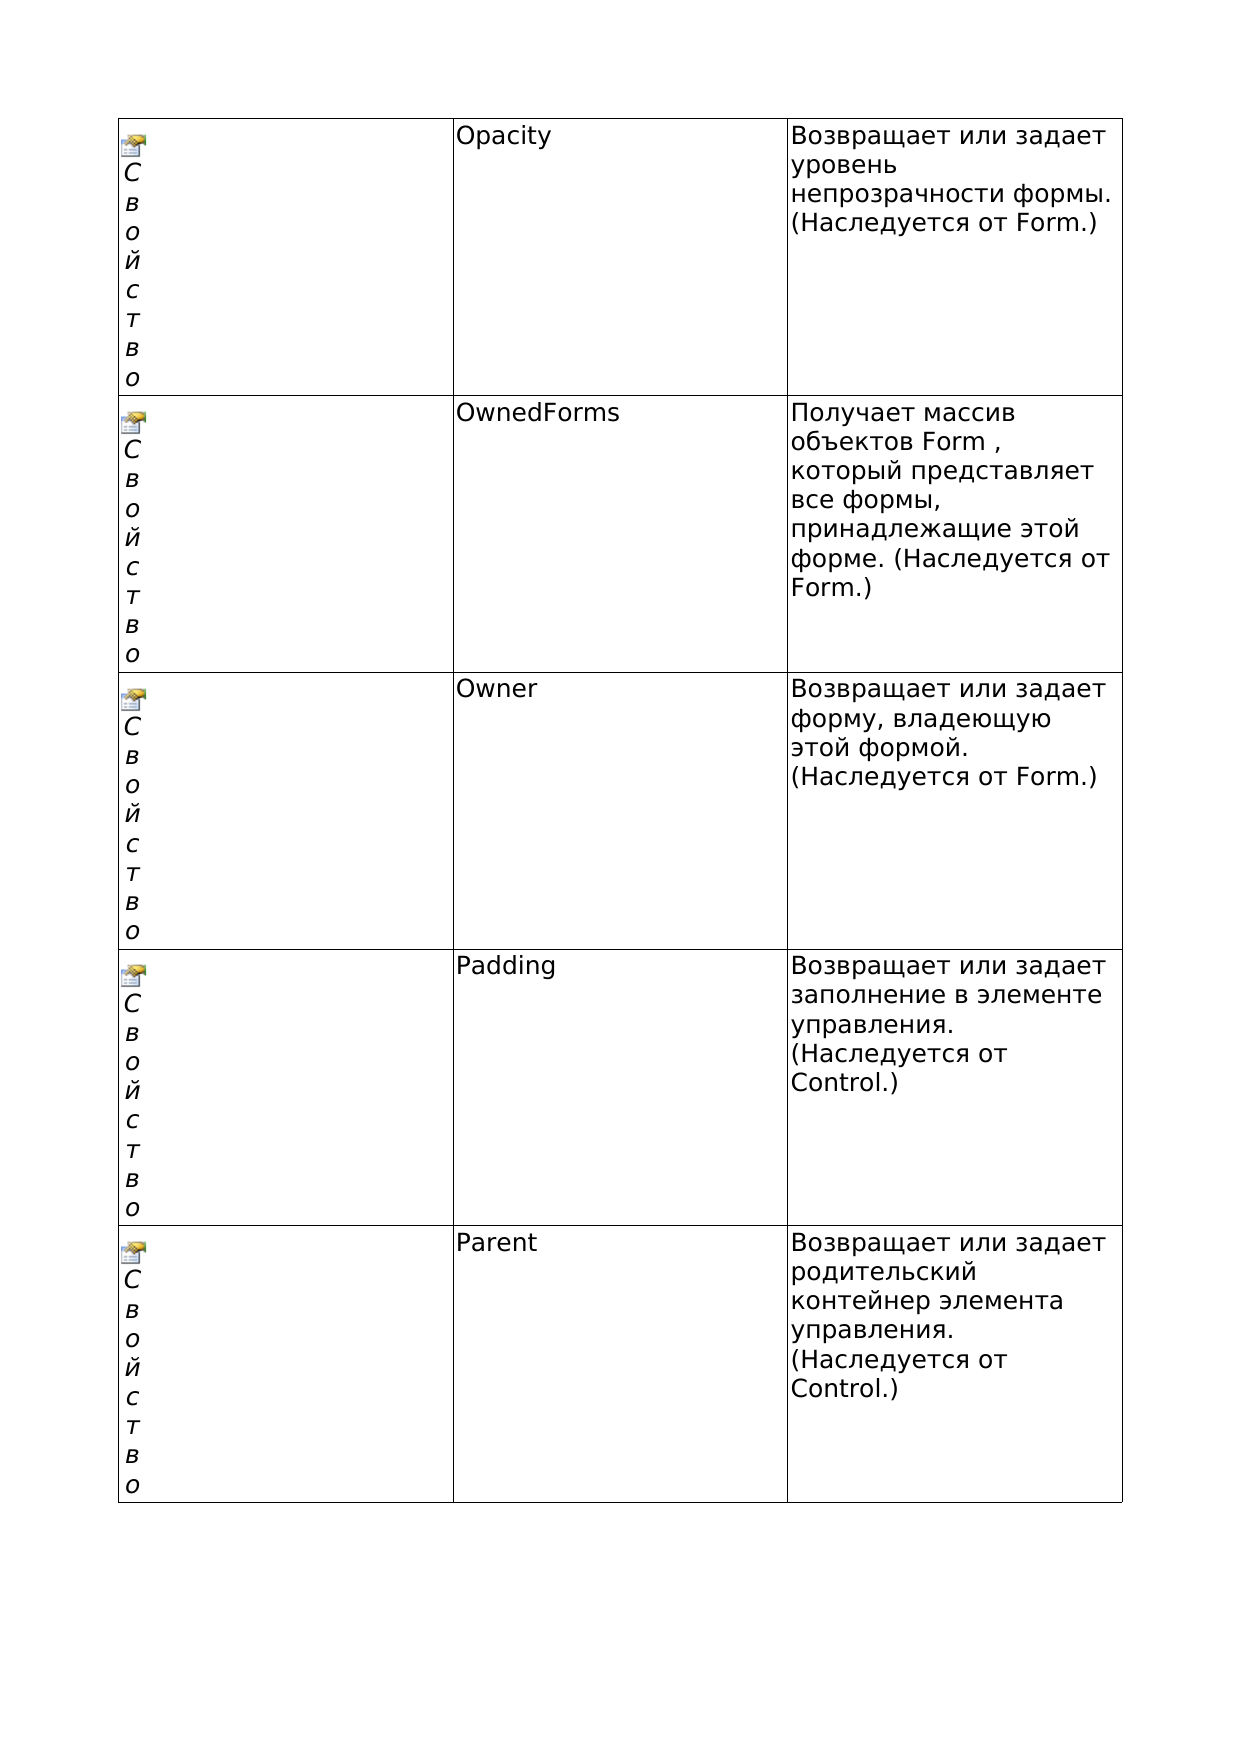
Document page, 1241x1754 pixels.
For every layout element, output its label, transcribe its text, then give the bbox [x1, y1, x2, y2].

table_cell Возвращает или задает форму, владеющую этой формой. (Наследуется от Form.) [788, 673, 1122, 948]
table_cell [119, 119, 453, 395]
picture [121, 963, 147, 989]
picture [121, 687, 147, 713]
table_cell [119, 1226, 453, 1502]
table_cell [119, 396, 453, 672]
table_cell Возвращает или задает заполнение в элементе управления. (Наследуется от Control.) [788, 950, 1122, 1225]
table_cell Owner [454, 673, 787, 948]
picture [121, 410, 147, 436]
table_cell Parent [454, 1226, 787, 1502]
picture [121, 133, 147, 159]
picture [121, 1240, 147, 1266]
table_cell Возвращает или задает уровень непрозрачности формы. (Наследуется от Form.) [788, 119, 1122, 395]
table_cell Opacity [454, 119, 787, 395]
table_cell Возвращает или задает родительский контейнер элемента управления. (Наследуется от Control.) [788, 1226, 1122, 1502]
table_cell OwnedForms [454, 396, 787, 672]
table_cell [119, 673, 453, 948]
table_cell Padding [454, 950, 787, 1225]
table_cell [119, 950, 453, 1225]
table_cell Получает массив объектов Form , который представляет все формы, принадлежащие этой форме. (Наследуется от Form.) [788, 396, 1122, 672]
